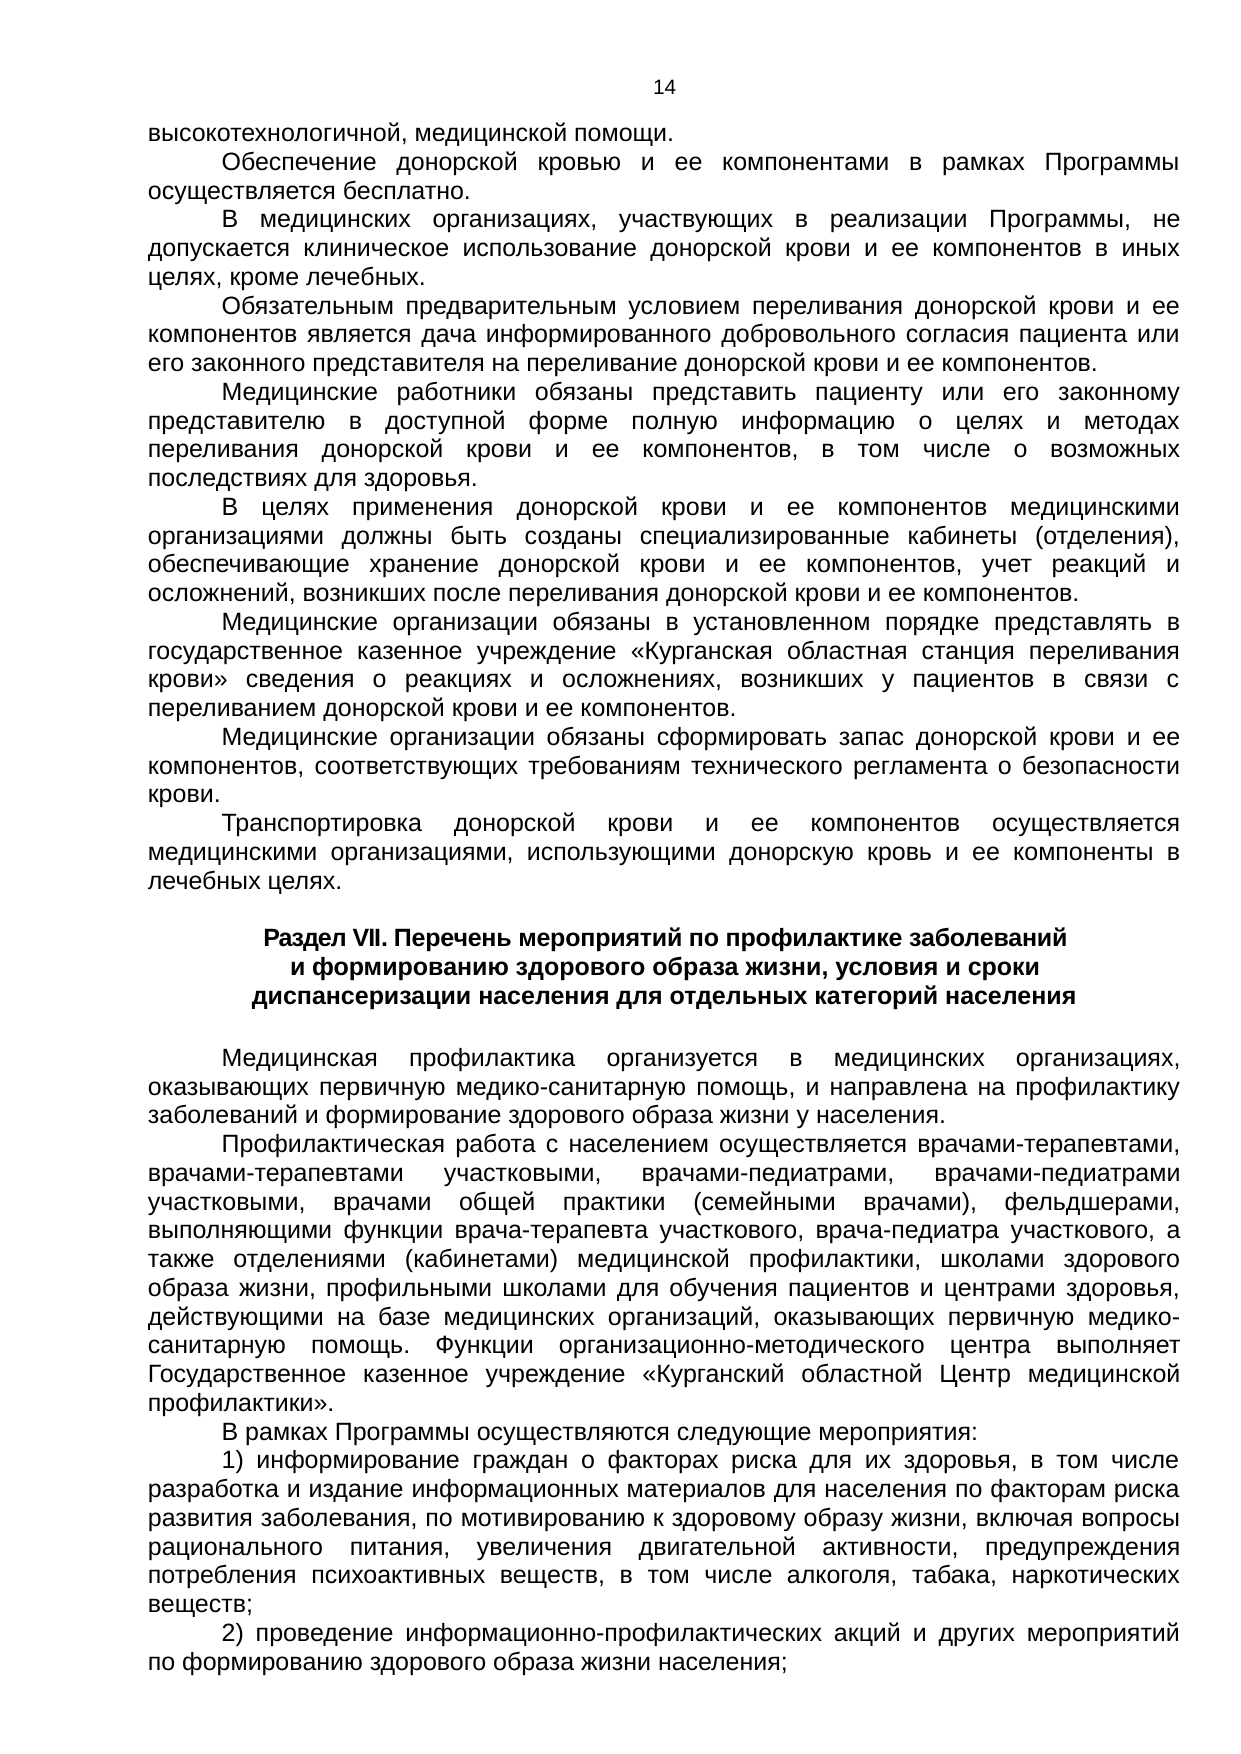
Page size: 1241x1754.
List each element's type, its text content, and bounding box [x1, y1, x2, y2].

text Транспортировка донорской крови и ее компонентов осуществляется медицинскими организациями, использующими донорскую кровь и ее компоненты в лечебных целях. [148, 808, 1181, 894]
text Медицинские организации обязаны сформировать запас донорской крови и ее компонентов, соответствующих требованиям технического регламента о безопасности крови. [148, 722, 1181, 808]
text Медицинская профилактика организуется в медицинских организациях, оказывающих первичную медико-санитарную помощь, и направлена на профилактику заболеваний и формирование здорового образа жизни у населения. [148, 1043, 1181, 1129]
text 1) информирование граждан о факторах риска для их здоровья, в том числе разработка и издание информационных материалов для населения по факторам риска развития заболевания, по мотивированию к здоровому образу жизни, включая вопросы рационального питания, увеличения двигательной активности, предупреждения потребления психоактивных веществ, в том числе алкоголя, табака, наркотических веществ; [148, 1445, 1181, 1618]
text Обеспечение донорской кровью и ее компонентами в рамках Программы осуществляется бесплатно. [148, 147, 1181, 204]
text диспансеризации населения для отдельных категорий населения [148, 981, 1181, 1009]
text и формированию здорового образа жизни, условия и сроки [148, 952, 1181, 981]
text Раздел VII. Перечень мероприятий по профилактике заболеваний [148, 923, 1181, 952]
text В рамках Программы осуществляются следующие мероприятия: [148, 1417, 1181, 1445]
text В медицинских организациях, участвующих в реализации Программы, не допускается клиническое использование донорской крови и ее компонентов в иных целях, кроме лечебных. [148, 204, 1181, 291]
text Профилактическая работа с населением осуществляется врачами-терапевтами, врачами-терапевтами участковыми, врачами-педиатрами, врачами-педиатрами участковыми, врачами общей практики (семейными врачами), фельдшерами, выполняющими функции врача-терапевта участкового, врача-педиатра участкового, а также отделениями (кабинетами) медицинской профилактики, школами здорового образа жизни, профильными школами для обучения пациентов и центрами здоровья, действующими на базе медицинских организаций, оказывающих первичную медико-санитарную помощь. Функции организационно-методического центра выполняет Государственное казенное учреждение «Курганский областной Центр медицинской профилактики». [148, 1129, 1181, 1417]
text высокотехнологичной, медицинской помощи. [148, 118, 1181, 147]
text 2) проведение информационно-профилактических акций и других мероприятий по формированию здорового образа жизни населения; [148, 1618, 1181, 1675]
text В целях применения донорской крови и ее компонентов медицинскими организациями должны быть созданы специализированные кабинеты (отделения), обеспечивающие хранение донорской крови и ее компонентов, учет реакций и осложнений, возникших после переливания донорской крови и ее компонентов. [148, 492, 1181, 607]
text Обязательным предварительным условием переливания донорской крови и ее компонентов является дача информированного добровольного согласия пациента или его законного представителя на переливание донорской крови и ее компонентов. [148, 291, 1181, 377]
text Медицинские организации обязаны в установленном порядке представлять в государственное казенное учреждение «Курганская областная станция переливания крови» сведения о реакциях и осложнениях, возникших у пациентов в связи с переливанием донорской крови и ее компонентов. [148, 607, 1181, 722]
text Медицинские работники обязаны представить пациенту или его законному представителю в доступной форме полную информацию о целях и методах переливания донорской крови и ее компонентов, в том числе о возможных последствиях для здоровья. [148, 377, 1181, 492]
